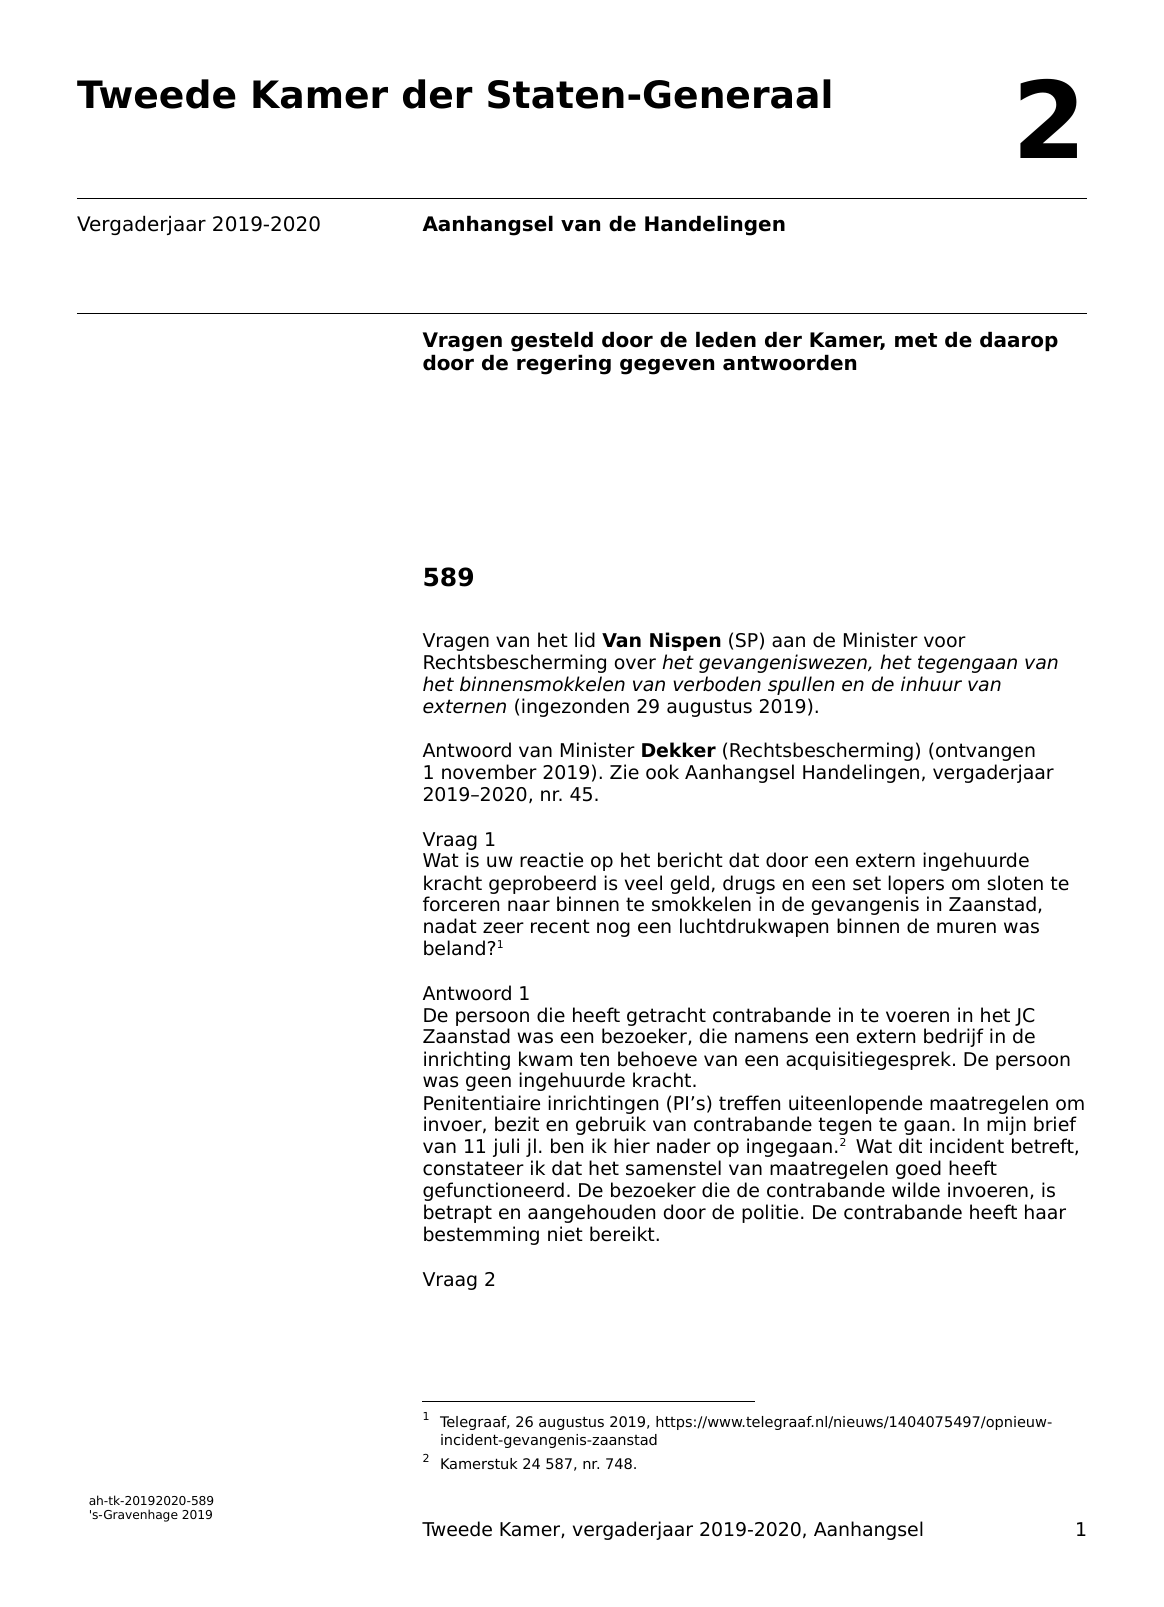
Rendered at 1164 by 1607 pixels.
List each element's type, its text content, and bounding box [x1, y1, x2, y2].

text Vragen van het lid Van Nispen (SP) aan de Minister voor Rechtsbescherming over het gevangeniswezen, het tegengaan van het binnensmokkelen van verboden spullen en de inhuur van externen (ingezonden 29 augustus 2019). [422, 630, 1087, 718]
table_cell Vragen gesteld door de leden der Kamer, met de daarop door de regering gegeven antwoorden [422, 314, 1087, 375]
text Antwoord van Minister Dekker (Rechtsbescherming) (ontvangen 1 november 2019). Zie ook Aanhangsel Handelingen, vergaderjaar 2019–2020, nr. 45. [422, 740, 1087, 806]
text Vraag 2 [422, 1268, 1087, 1290]
table_cell Vergaderjaar 2019-2020 [77, 199, 422, 313]
table_cell [77, 314, 422, 375]
text Kamerstuk 24 587, nr. 748. [422, 1452, 1087, 1474]
text Wat is uw reactie op het bericht dat door een extern ingehuurde kracht geprobeerd is veel geld, drugs en een set lopers om sloten te forceren naar binnen te smokkelen in de gevangenis in Zaanstad, nadat zeer recent nog een luchtdrukwapen binnen de muren was beland? [422, 850, 1087, 960]
table_cell Aanhangsel van de Handelingen [422, 199, 1087, 313]
text Antwoord 1 [422, 982, 1087, 1004]
text De persoon die heeft getracht contrabande in te voeren in het JC Zaanstad was een bezoeker, die namens een extern bedrijf in de inrichting kwam ten behoeve van een acquisitiegesprek. De persoon was geen ingehuurde kracht. [422, 1004, 1087, 1092]
text 589 [422, 563, 1087, 592]
text Penitentiaire inrichtingen (PI’s) treffen uiteenlopende maatregelen om invoer, bezit en gebruik van contrabande tegen te gaan. In mijn brief van 11 juli jl. ben ik hier nader op ingegaan. Wat dit incident betreft, constateer ik dat het samenstel van maatregelen goed heeft gefunctioneerd. De bezoeker die de contrabande wilde invoeren, is betrapt en aangehouden door de politie. De contrabande heeft haar bestemming niet bereikt. [422, 1092, 1087, 1246]
table_header Tweede Kamer der Staten-Generaal [77, 59, 886, 198]
text ah-tk-20192020-589 [88, 1494, 323, 1508]
text 's-Gravenhage 2019 [88, 1508, 323, 1522]
text Vraag 1 [422, 828, 1087, 850]
text Telegraaf, 26 augustus 2019, https://www.telegraaf.nl/nieuws/1404075497/opnieuw-incident-gevangenis-zaanstad [422, 1410, 1087, 1449]
table_header 2 [886, 59, 1087, 198]
